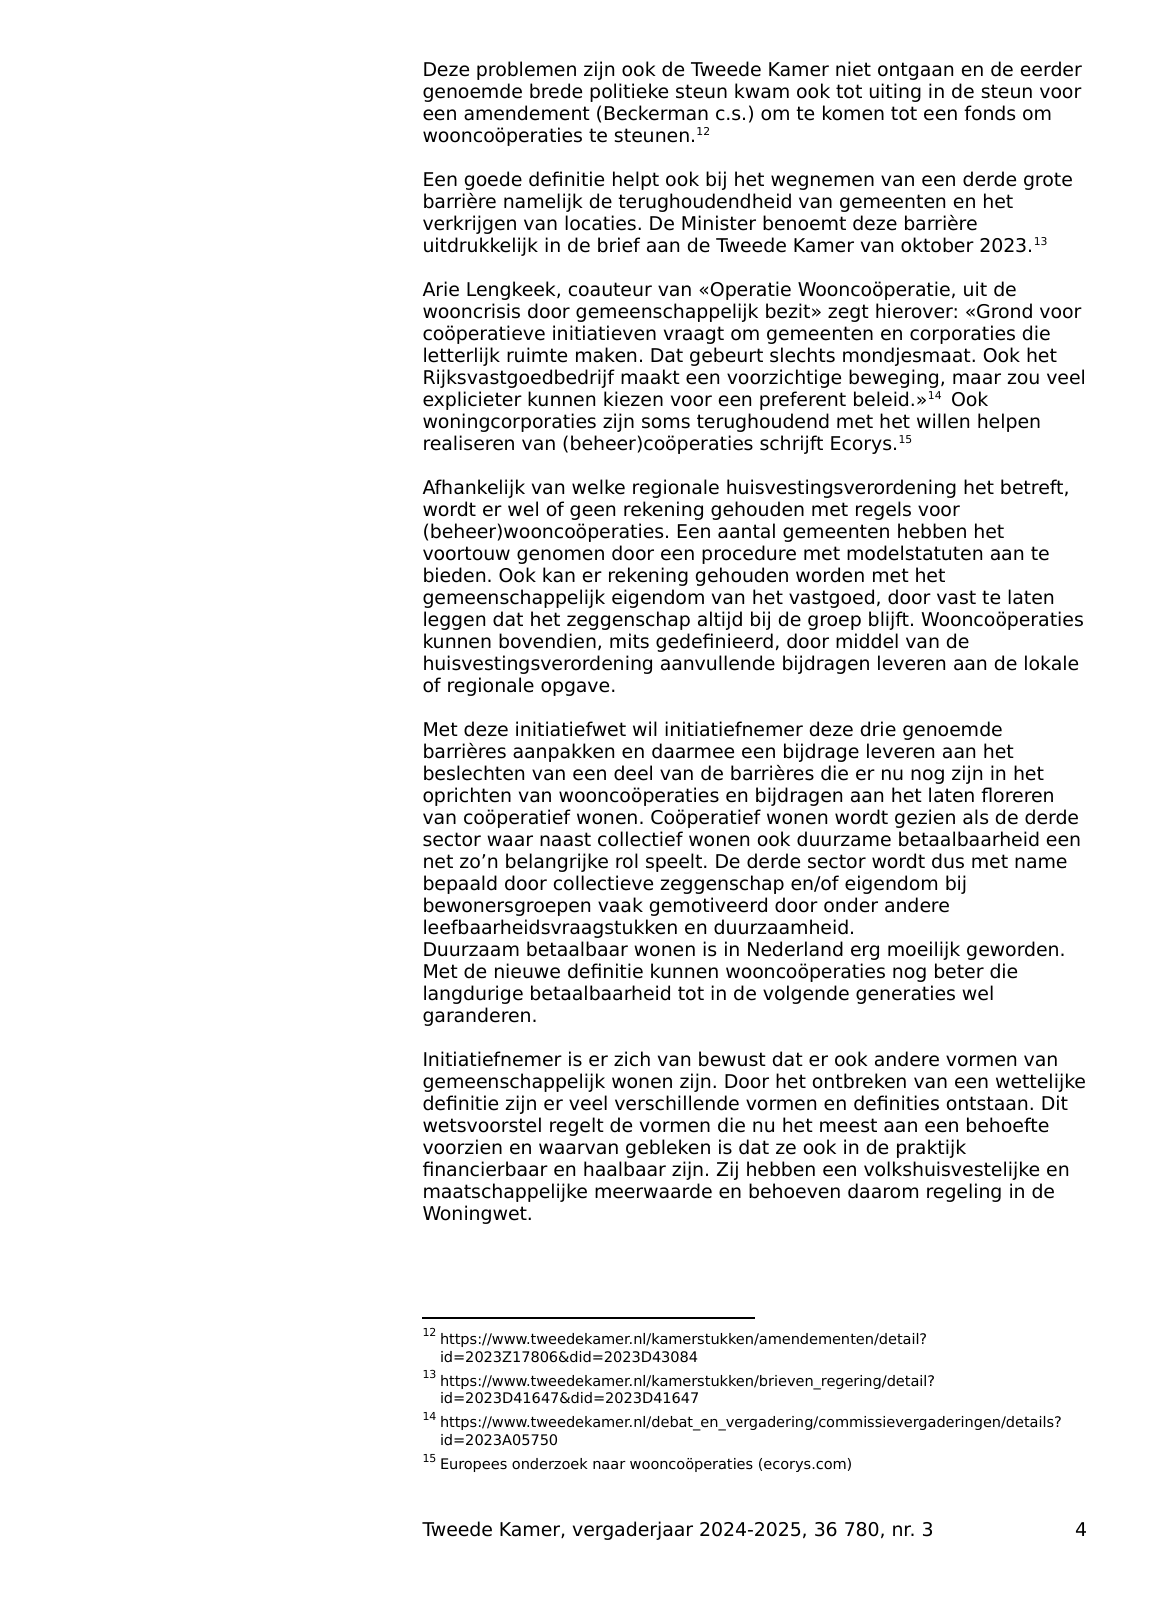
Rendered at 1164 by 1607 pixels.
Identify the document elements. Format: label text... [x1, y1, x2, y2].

text Met deze initiatiefwet wil initiatiefnemer deze drie genoemde barrières aanpakken en daarmee een bijdrage leveren aan het beslechten van een deel van de barrières die er nu nog zijn in het oprichten van wooncoöperaties en bijdragen aan het laten floreren van coöperatief wonen. Coöperatief wonen wordt gezien als de derde sector waar naast collectief wonen ook duurzame betaalbaarheid een net zo’n belangrijke rol speelt. De derde sector wordt dus met name bepaald door collectieve zeggenschap en/of eigendom bij bewonersgroepen vaak gemotiveerd door onder andere leefbaarheidsvraagstukken en duurzaamheid. [422, 719, 1087, 939]
text Afhankelijk van welke regionale huisvestingsverordening het betreft, wordt er wel of geen rekening gehouden met regels voor (beheer)wooncoöperaties. Een aantal gemeenten hebben het voortouw genomen door een procedure met modelstatuten aan te bieden. Ook kan er rekening gehouden worden met het gemeenschappelijk eigendom van het vastgoed, door vast te laten leggen dat het zeggenschap altijd bij de groep blijft. Wooncoöperaties kunnen bovendien, mits gedefinieerd, door middel van de huisvestingsverordening aanvullende bijdragen leveren aan de lokale of regionale opgave. [422, 477, 1087, 697]
text Een goede definitie helpt ook bij het wegnemen van een derde grote barrière namelijk de terughoudendheid van gemeenten en het verkrijgen van locaties. De Minister benoemt deze barrière uitdrukkelijk in de brief aan de Tweede Kamer van oktober 2023. [422, 169, 1087, 257]
text https://www.tweedekamer.nl/kamerstukken/brieven_regering/detail?id=2023D41647&did=2023D41647 [422, 1368, 1087, 1407]
text Duurzaam betaalbaar wonen is in Nederland erg moeilijk geworden. Met de nieuwe definitie kunnen wooncoöperaties nog beter die langdurige betaalbaarheid tot in de volgende generaties wel garanderen. [422, 939, 1087, 1027]
text https://www.tweedekamer.nl/kamerstukken/amendementen/detail?id=2023Z17806&did=2023D43084 [422, 1327, 1087, 1366]
text https://www.tweedekamer.nl/debat_en_vergadering/commissievergaderingen/details?id=2023A05750 [422, 1410, 1087, 1449]
text Initiatiefnemer is er zich van bewust dat er ook andere vormen van gemeenschappelijk wonen zijn. Door het ontbreken van een wettelijke definitie zijn er veel verschillende vormen en definities ontstaan. Dit wetsvoorstel regelt de vormen die nu het meest aan een behoefte voorzien en waarvan gebleken is dat ze ook in de praktijk financierbaar en haalbaar zijn. Zij hebben een volkshuisvestelijke en maatschappelijke meerwaarde en behoeven daarom regeling in de Woningwet. [422, 1049, 1087, 1225]
text Arie Lengkeek, coauteur van «Operatie Wooncoöperatie, uit de wooncrisis door gemeenschappelijk bezit» zegt hierover: «Grond voor coöperatieve initiatieven vraagt om gemeenten en corporaties die letterlijk ruimte maken. Dat gebeurt slechts mondjesmaat. Ook het Rijksvastgoedbedrijf maakt een voorzichtige beweging, maar zou veel explicieter kunnen kiezen voor een preferent beleid.» Ook woningcorporaties zijn soms terughoudend met het willen helpen realiseren van (beheer)coöperaties schrijft Ecorys. [422, 279, 1087, 455]
text Europees onderzoek naar wooncoöperaties (ecorys.com) [422, 1452, 1087, 1474]
text Deze problemen zijn ook de Tweede Kamer niet ontgaan en de eerder genoemde brede politieke steun kwam ook tot uiting in de steun voor een amendement (Beckerman c.s.) om te komen tot een fonds om wooncoöperaties te steunen. [422, 59, 1087, 147]
